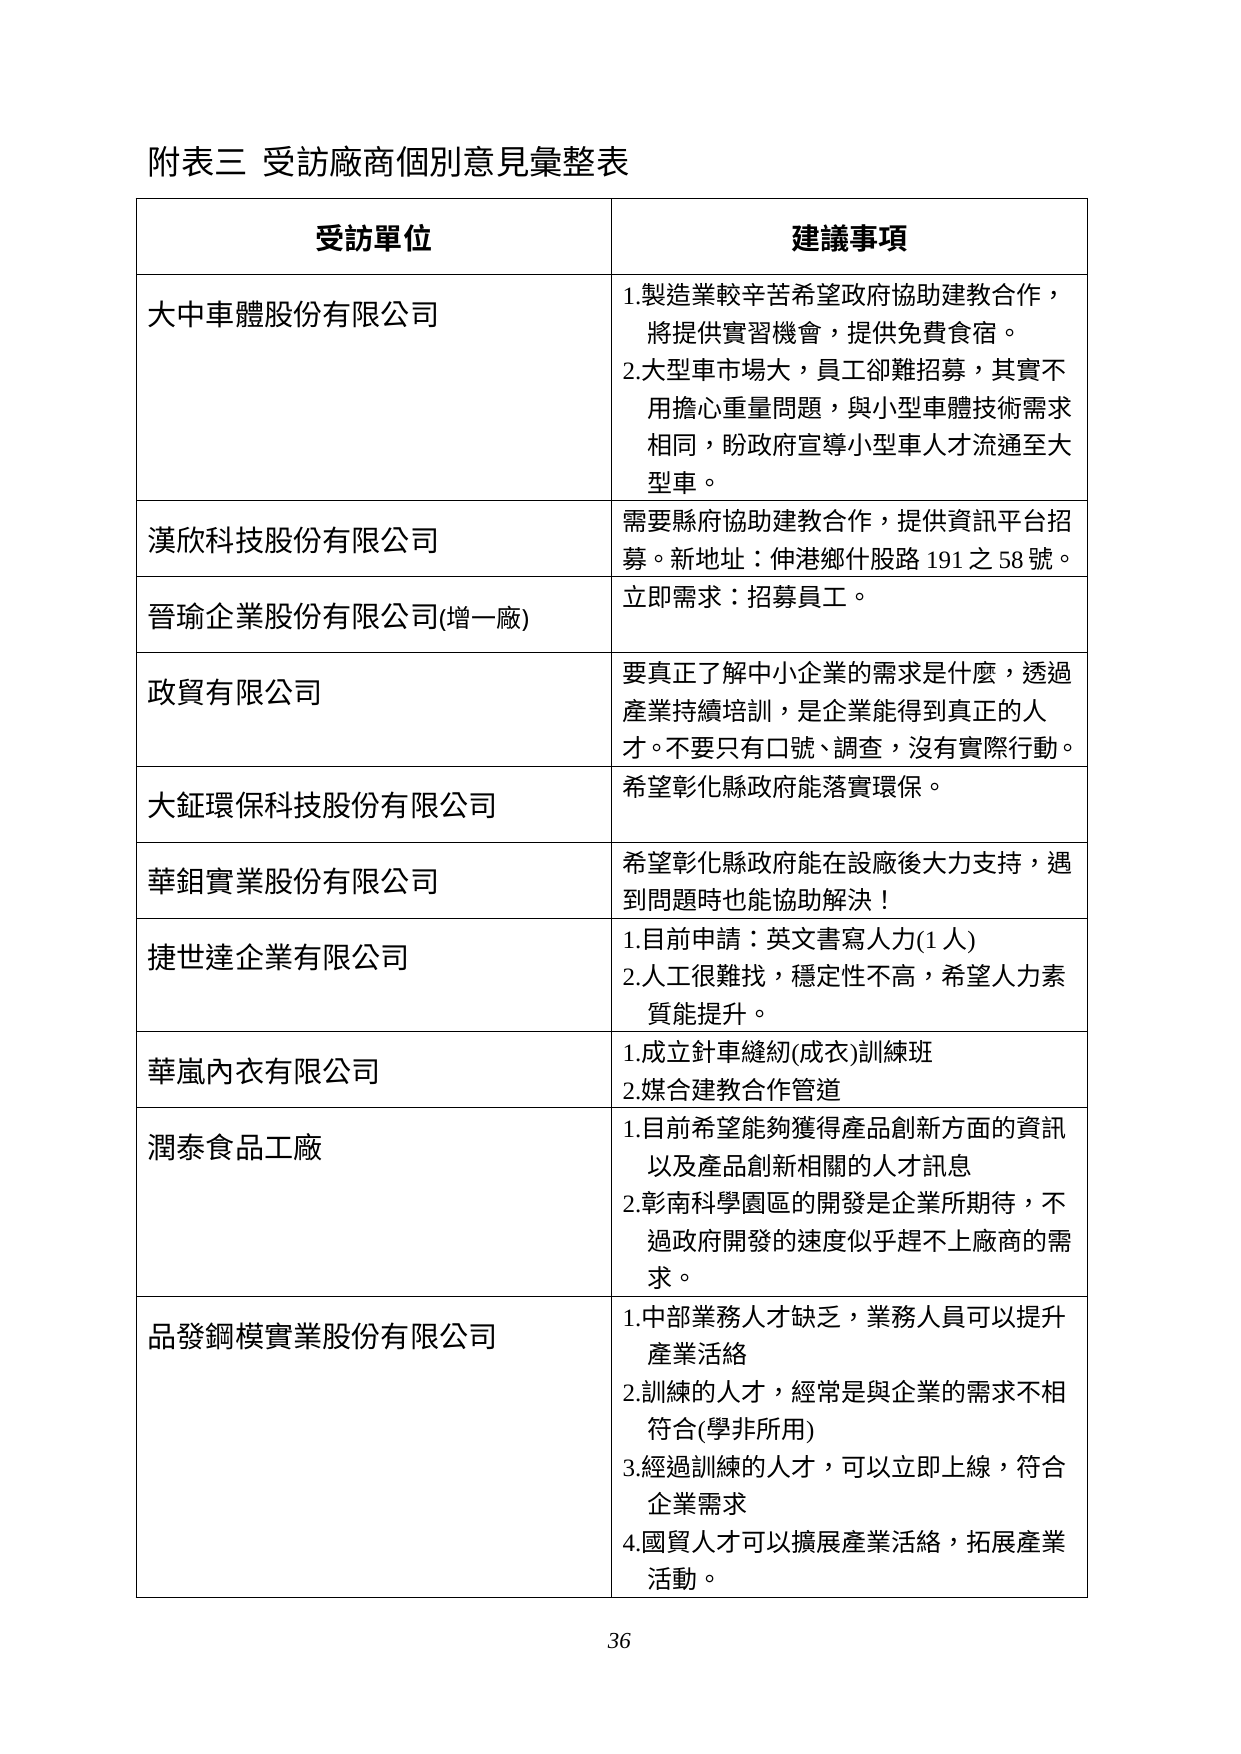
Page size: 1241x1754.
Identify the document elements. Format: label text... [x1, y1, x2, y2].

table_cell 捷世達企業有限公司 [137, 919, 611, 1031]
table_header 受訪單位 [137, 199, 611, 274]
table_cell 立即需求：招募員工。 [612, 577, 1087, 652]
table_cell 1.中部業務人才缺乏，業務人員可以提升產業活絡 2.訓練的人才，經常是與企業的需求不相符合(學非所用) 3.經過訓練的人才，可以立即上線，符合企業需求 4.國貿人才可以擴展產業活絡，拓展產業活動。 [612, 1297, 1087, 1597]
table_cell 大中車體股份有限公司 [137, 275, 611, 500]
table_cell 潤泰食品工廠 [137, 1108, 611, 1296]
table_cell 1.製造業較辛苦希望政府協助建教合作，將提供實習機會，提供免費食宿。 2.大型車市場大，員工卻難招募，其實不用擔心重量問題，與小型車體技術需求相同，盼政府宣導小型車人才流通至大型車。 [612, 275, 1087, 500]
table_cell 希望彰化縣政府能在設廠後大力支持，遇到問題時也能協助解決！ [612, 843, 1087, 918]
table_cell 漢欣科技股份有限公司 [137, 501, 611, 576]
table_cell 晉瑜企業股份有限公司(增一廠) [137, 577, 611, 652]
table_cell 華鉬實業股份有限公司 [137, 843, 611, 918]
table_cell 1.目前申請：英文書寫人力(1人) 2.人工很難找，穩定性不高，希望人力素質能提升。 [612, 919, 1087, 1031]
table_cell 大鉦環保科技股份有限公司 [137, 767, 611, 842]
table_cell 品發鋼模實業股份有限公司 [137, 1297, 611, 1597]
table_cell 1.目前希望能夠獲得產品創新方面的資訊以及產品創新相關的人才訊息 2.彰南科學園區的開發是企業所期待，不過政府開發的速度似乎趕不上廠商的需求。 [612, 1108, 1087, 1296]
table_cell 政貿有限公司 [137, 653, 611, 766]
text 附表三 受訪廠商個別意見彙整表 [148, 123, 1092, 198]
table_cell 需要縣府協助建教合作，提供資訊平台招募。新地址：伸港鄉什股路191之58號。 [612, 501, 1087, 576]
table_cell 要真正了解中小企業的需求是什麼，透過產業持續培訓，是企業能得到真正的人才。不要只有口號、調查，沒有實際行動。 [612, 653, 1087, 766]
table_header 建議事項 [612, 199, 1087, 274]
table_cell 華嵐內衣有限公司 [137, 1032, 611, 1107]
table_cell 1.成立針車縫紉(成衣)訓練班 2.媒合建教合作管道 [612, 1032, 1087, 1107]
table_cell 希望彰化縣政府能落實環保。 [612, 767, 1087, 842]
